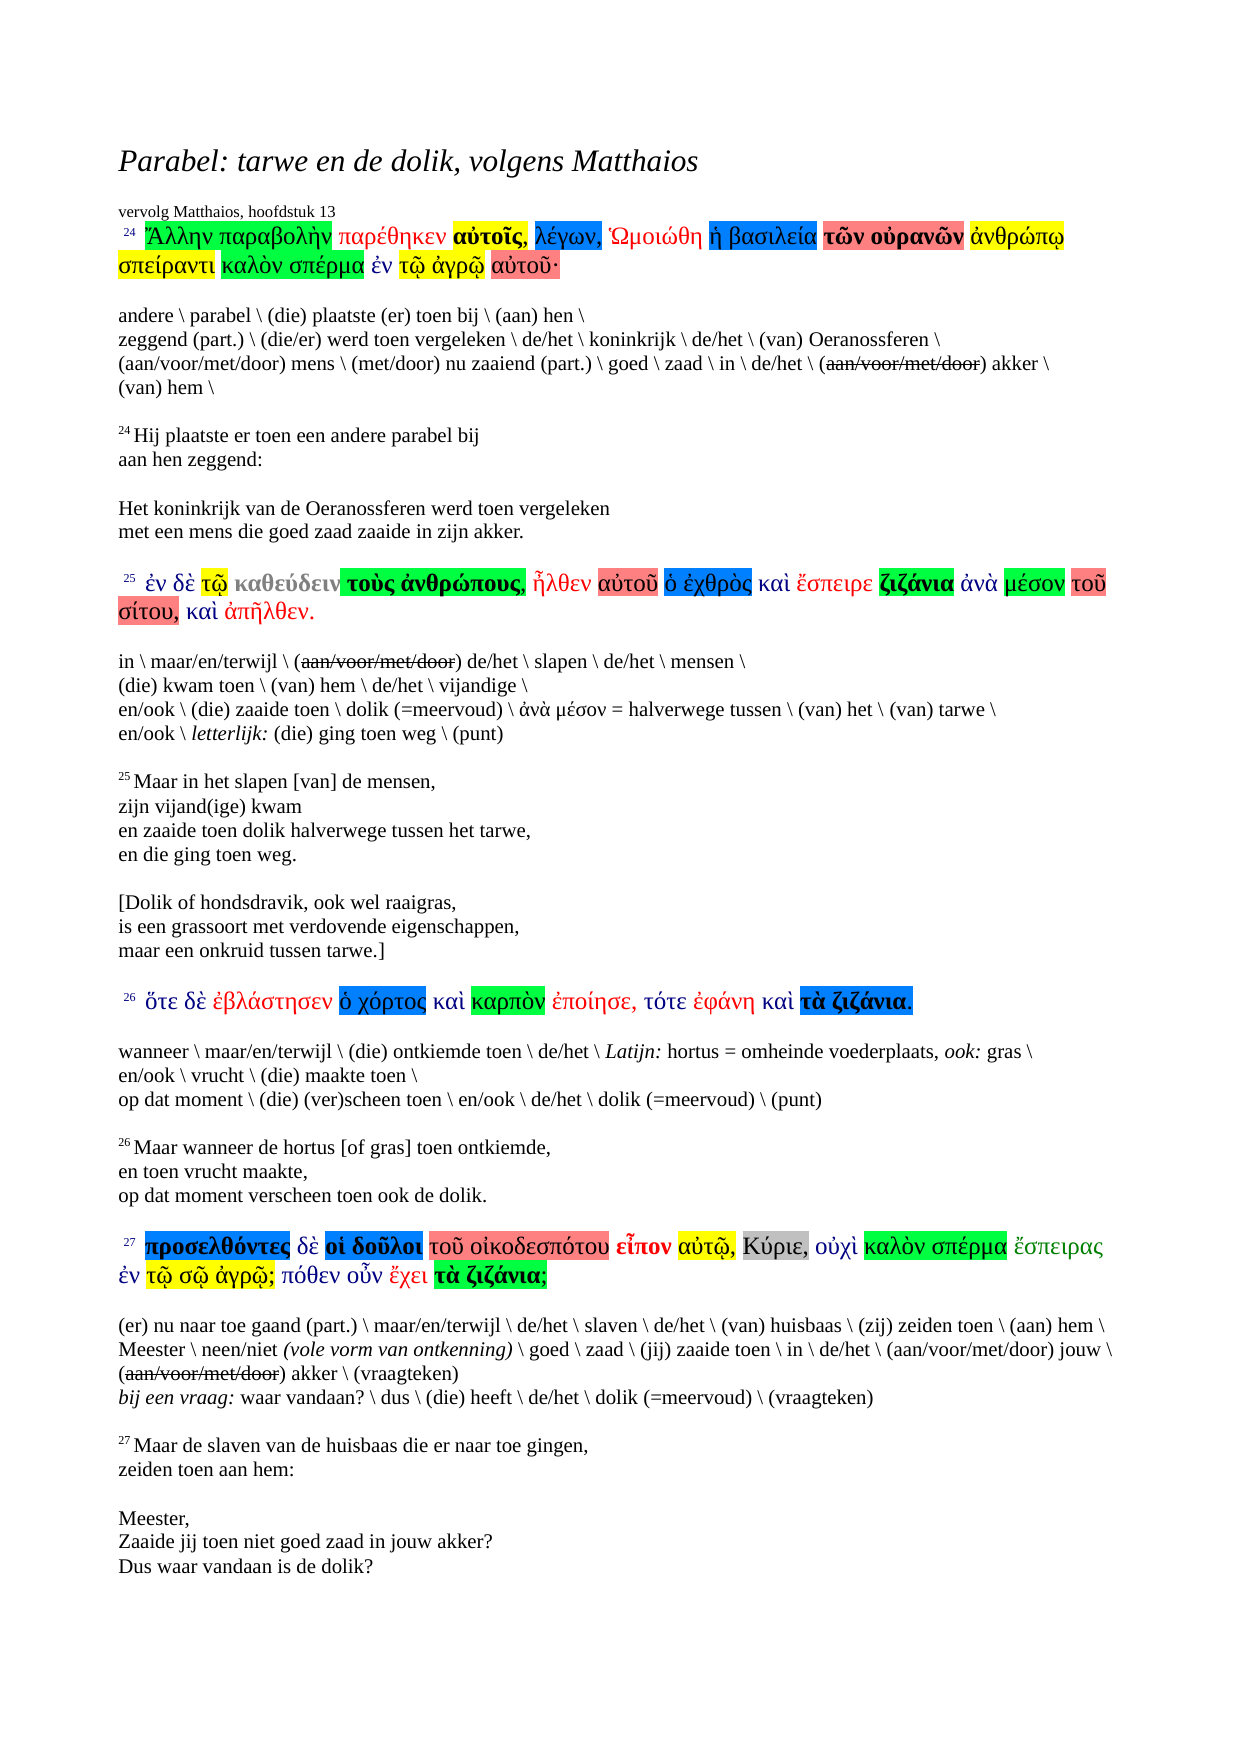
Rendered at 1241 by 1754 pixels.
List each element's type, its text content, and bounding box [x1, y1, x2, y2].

text (aan/voor/met/door) mens \ (met/door) nu zaaiend (part.) \ goed \ zaad \ in \ de/het \ (aan/voor/met/door) akker \ [118, 351, 1122, 375]
text op dat moment \ (die) (ver)scheen toen \ en/ook \ de/het \ dolik (=meervoud) \ (punt) [118, 1087, 1122, 1111]
text in \ maar/en/terwijl \ (aan/voor/met/door) de/het \ slapen \ de/het \ mensen \ [118, 649, 1122, 673]
text aan hen zeggend: [118, 447, 1122, 471]
text 26 ὅτε δὲ ἐβλάστησεν ὁ χόρτος καὶ καρπὸν ἐποίησε, τότε ἐφάνη καὶ τὰ ζιζάνια. [118, 986, 1122, 1015]
text vervolg Matthaios, hoofdstuk 13 [118, 202, 1122, 221]
text (er) nu naar toe gaand (part.) \ maar/en/terwijl \ de/het \ slaven \ de/het \ (van) huisbaas \ (zij) zeiden toen \ (aan) hem \ [118, 1313, 1122, 1337]
text (die) kwam toen \ (van) hem \ de/het \ vijandige \ [118, 673, 1122, 697]
text 24 Ἄλλην παραβολὴν παρέθηκεν αὐτοῖς, λέγων, Ὡμοιώθη ἡ βασιλεία τῶν οὐρανῶν ἀνθρώπῳ σπείραντι καλὸν σπέρμα ἐν τῷ ἀγρῷ αὐτοῦ· [118, 221, 1122, 279]
text op dat moment verscheen toen ook de dolik. [118, 1183, 1122, 1207]
text met een mens die goed zaad zaaide in zijn akker. [118, 519, 1122, 543]
text en toen vrucht maakte, [118, 1159, 1122, 1183]
text en die ging toen weg. [118, 842, 1122, 866]
text (aan/voor/met/door) akker \ (vraagteken) [118, 1361, 1122, 1385]
text en zaaide toen dolik halverwege tussen het tarwe, [118, 818, 1122, 842]
text (van) hem \ [118, 375, 1122, 399]
text Dus waar vandaan is de dolik? [118, 1553, 1122, 1578]
text 26 Maar wanneer de hortus [of gras] toen ontkiemde, [118, 1135, 1122, 1159]
text 24 Hij plaatste er toen een andere parabel bij [118, 423, 1122, 447]
text 25 Maar in het slapen [van] de mensen, [118, 769, 1122, 793]
text zeiden toen aan hem: [118, 1457, 1122, 1481]
text en/ook \ letterlijk: (die) ging toen weg \ (punt) [118, 721, 1122, 745]
text maar een onkruid tussen tarwe.] [118, 938, 1122, 962]
text wanneer \ maar/en/terwijl \ (die) ontkiemde toen \ de/het \ Latijn: hortus = omheinde voederplaats, ook: gras \ [118, 1039, 1122, 1063]
text 27 προσελθόντες δὲ οἱ δοῦλοι τοῦ οἰκοδεσπότου εἶπον αὐτῷ, Κύριε, οὐχὶ καλὸν σπέρμα ἔσπειρας ἐν τῷ σῷ ἀγρῷ; πόθεν οὖν ἔχει τὰ ζιζάνια; [118, 1231, 1122, 1289]
text Parabel: tarwe en de dolik, volgens Matthaios [118, 142, 1122, 178]
text andere \ parabel \ (die) plaatste (er) toen bij \ (aan) hen \ [118, 303, 1122, 327]
text Meester \ neen/niet (vole vorm van ontkenning) \ goed \ zaad \ (jij) zaaide toen \ in \ de/het \ (aan/voor/met/door) jouw \ [118, 1337, 1122, 1361]
text is een grassoort met verdovende eigenschappen, [118, 914, 1122, 938]
text bij een vraag: waar vandaan? \ dus \ (die) heeft \ de/het \ dolik (=meervoud) \ (vraagteken) [118, 1385, 1122, 1409]
text Het koninkrijk van de Oeranossferen werd toen vergeleken [118, 495, 1122, 519]
text 25 ἐν δὲ τῷ καθεύδειν τοὺς ἀνθρώπους, ἦλθεν αὐτοῦ ὁ ἐχθρὸς καὶ ἔσπειρε ζιζάνια ἀνὰ μέσον τοῦ σίτου, καὶ ἀπῆλθεν. [118, 568, 1122, 625]
text [Dolik of hondsdravik, ook wel raaigras, [118, 890, 1122, 914]
text Meester, [118, 1505, 1122, 1529]
text 27 Maar de slaven van de huisbaas die er naar toe gingen, [118, 1433, 1122, 1457]
text en/ook \ vrucht \ (die) maakte toen \ [118, 1063, 1122, 1087]
text en/ook \ (die) zaaide toen \ dolik (=meervoud) \ ἀνὰ μέσον = halverwege tussen \ (van) het \ (van) tarwe \ [118, 697, 1122, 721]
text zeggend (part.) \ (die/er) werd toen vergeleken \ de/het \ koninkrijk \ de/het \ (van) Oeranossferen \ [118, 327, 1122, 351]
text Zaaide jij toen niet goed zaad in jouw akker? [118, 1529, 1122, 1553]
text zijn vijand(ige) kwam [118, 793, 1122, 818]
